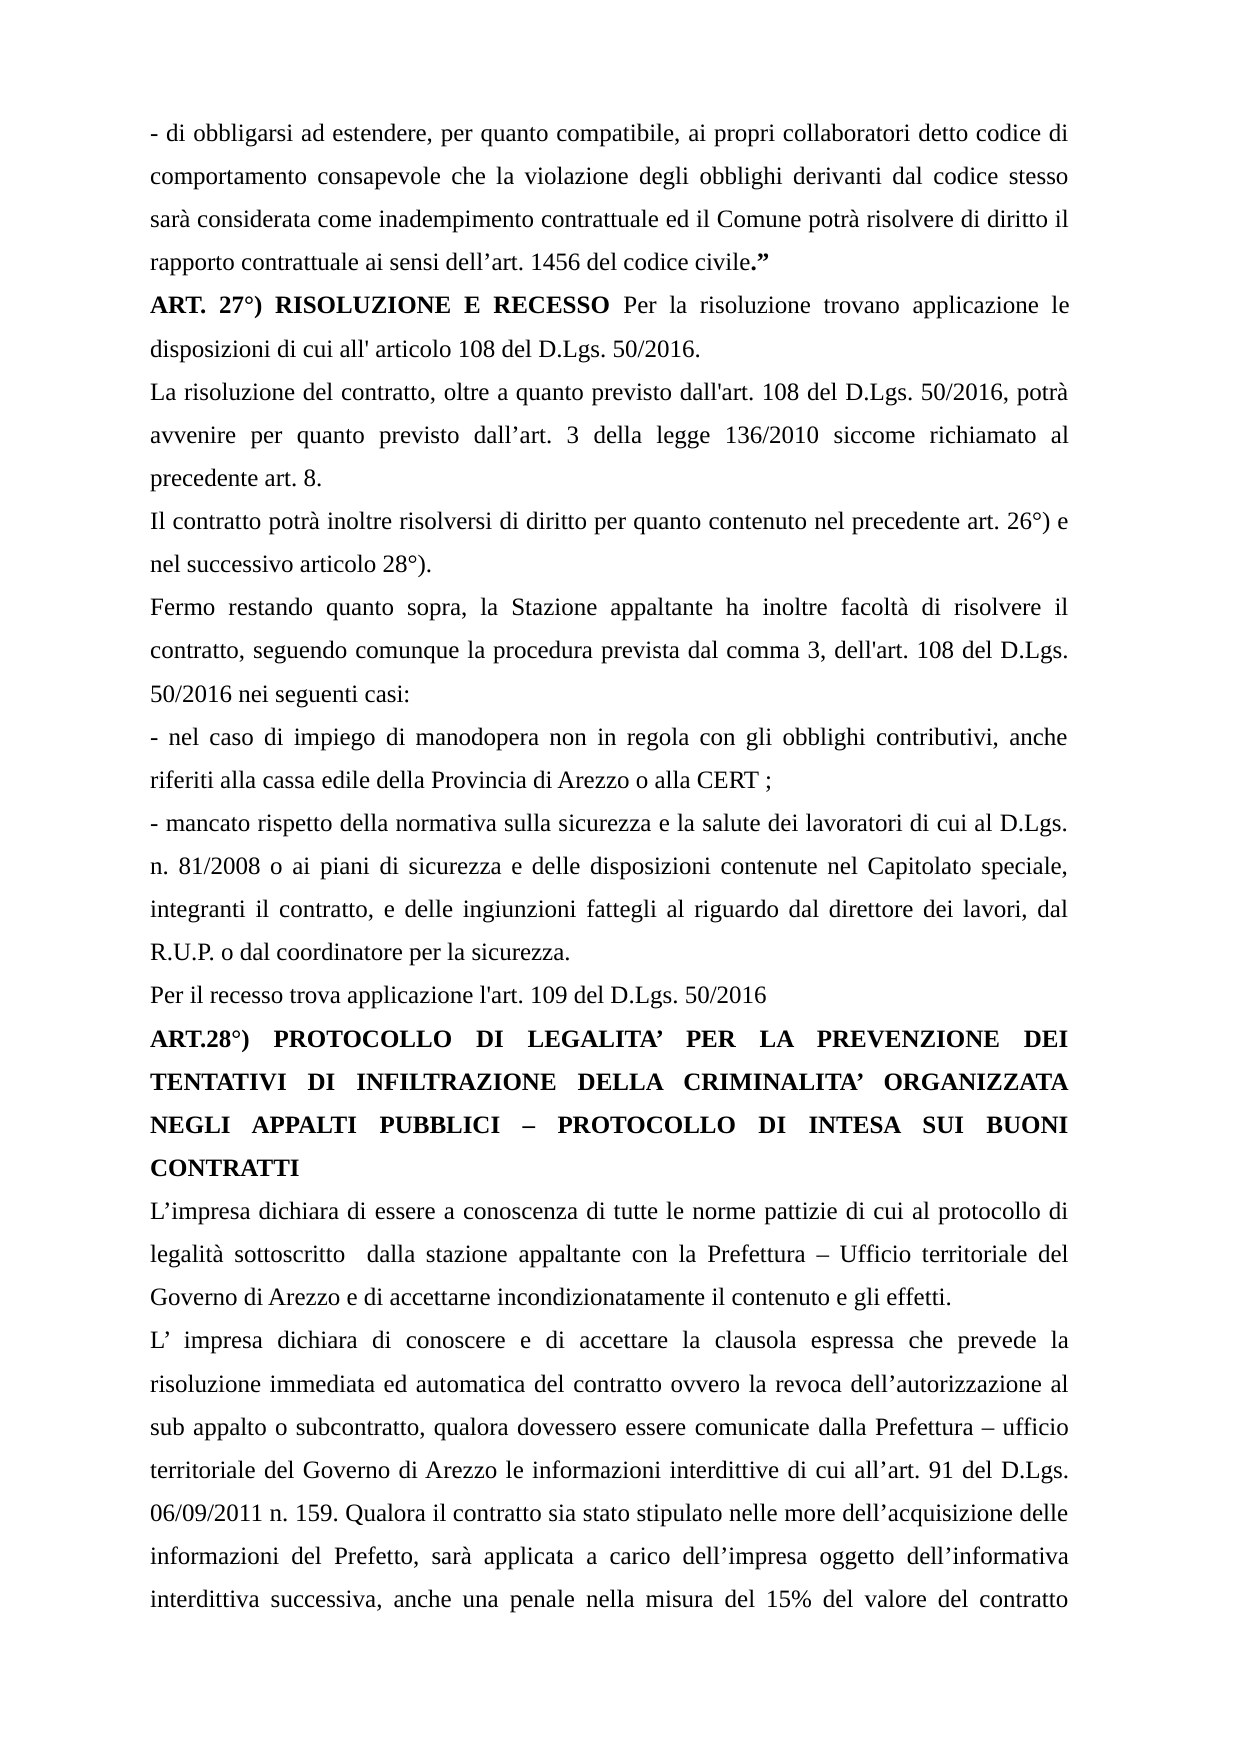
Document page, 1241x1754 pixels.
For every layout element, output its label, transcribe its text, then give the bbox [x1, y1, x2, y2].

text - di obbligarsi ad estendere, per quanto compatibile, ai propri collaboratori detto codice di comportamento consapevole che la violazione degli obblighi derivanti dal codice stesso sarà considerata come inadempimento contrattuale ed il Comune potrà risolvere di diritto il rapporto contrattuale ai sensi dell’art. 1456 del codice civile.” [150, 118, 1070, 276]
text L’impresa dichiara di essere a conoscenza di tutte le norme pattizie di cui al protocollo di legalità sottoscritto dalla stazione appaltante con la Prefettura – Ufficio territoriale del Governo di Arezzo e di accettarne incondizionatamente il contenuto e gli effetti. [150, 1196, 1070, 1311]
text ART.28°) PROTOCOLLO DI LEGALITA’ PER LA PREVENZIONE DEI TENTATIVI DI INFILTRAZIONE DELLA CRIMINALITA’ ORGANIZZATA NEGLI APPALTI PUBBLICI – PROTOCOLLO DI INTESA SUI BUONI CONTRATTI [150, 1024, 1069, 1182]
text Fermo restando quanto sopra, la Stazione appaltante ha inoltre facoltà di risolvere il contratto, seguendo comunque la procedura prevista dal comma 3, dell'art. 108 del D.Lgs. 50/2016 nei seguenti casi: [150, 592, 1070, 707]
text La risoluzione del contratto, oltre a quanto previsto dall'art. 108 del D.Lgs. 50/2016, potrà avvenire per quanto previsto dall’art. 3 della legge 136/2010 siccome richiamato al precedente art. 8. [150, 377, 1070, 492]
text ART. 27°) RISOLUZIONE E RECESSO Per la risoluzione trovano applicazione le disposizioni di cui all' articolo 108 del D.Lgs. 50/2016. [150, 291, 1070, 362]
text Il contratto potrà inoltre risolversi di diritto per quanto contenuto nel precedente art. 26°) e nel successivo articolo 28°). [150, 506, 1070, 578]
text - mancato rispetto della normativa sulla sicurezza e la salute dei lavoratori di cui al D.Lgs. n. 81/2008 o ai piani di sicurezza e delle disposizioni contenute nel Capitolato speciale, integranti il contratto, e delle ingiunzioni fattegli al riguardo dal direttore dei lavori, dal R.U.P. o dal coordinatore per la sicurezza. [150, 808, 1070, 966]
text - nel caso di impiego di manodopera non in regola con gli obblighi contributivi, anche riferiti alla cassa edile della Provincia di Arezzo o alla CERT ; [150, 722, 1070, 794]
text L’ impresa dichiara di conoscere e di accettare la clausola espressa che prevede la risoluzione immediata ed automatica del contratto ovvero la revoca dell’autorizzazione al sub appalto o subcontratto, qualora dovessero essere comunicate dalla Prefettura – ufficio territoriale del Governo di Arezzo le informazioni interdittive di cui all’art. 91 del D.Lgs. 06/09/2011 n. 159. Qualora il contratto sia stato stipulato nelle more dell’acquisizione delle informazioni del Prefetto, sarà applicata a carico dell’impresa oggetto dell’informativa interdittiva successiva, anche una penale nella misura del 15% del valore del contratto [150, 1326, 1070, 1613]
text Per il recesso trova applicazione l'art. 109 del D.Lgs. 50/2016 [150, 981, 1070, 1009]
